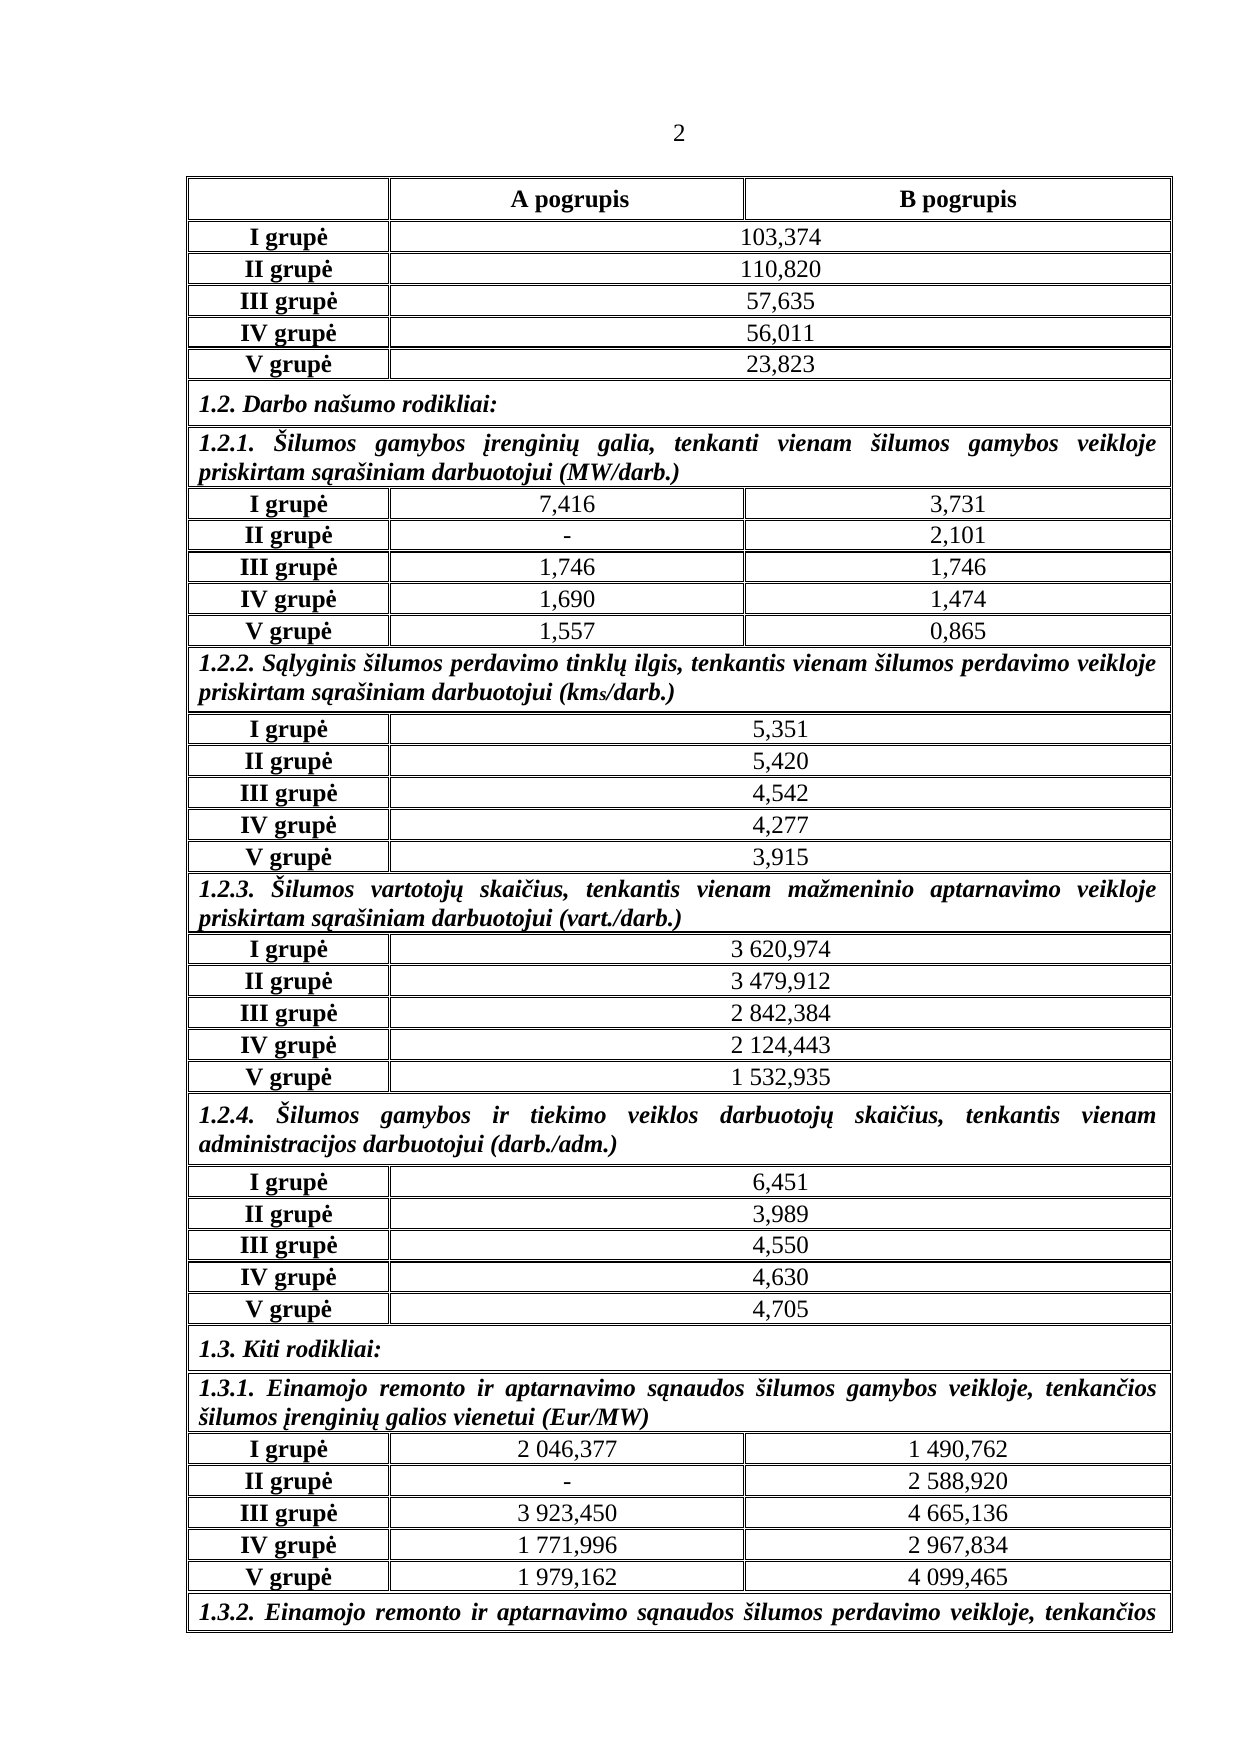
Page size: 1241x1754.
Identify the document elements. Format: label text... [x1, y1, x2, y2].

table_cell 4 665,136 [746, 1498, 1170, 1527]
table_cell II grupė [189, 966, 388, 995]
table_cell 3 923,450 [391, 1498, 743, 1527]
table_cell I grupė [189, 489, 388, 517]
table_cell 1.3. Kiti rodikliai: [189, 1326, 1170, 1370]
table_cell IV grupė [189, 584, 388, 613]
table_cell 1,474 [746, 584, 1170, 613]
table_cell 4,542 [391, 778, 1170, 807]
table_cell 3,915 [391, 842, 1170, 871]
table_cell 57,635 [391, 286, 1170, 314]
table_cell III grupė [189, 553, 388, 581]
table_cell 1.2.2. Sąlyginis šilumos perdavimo tinklų ilgis, tenkantis vienam šilumos perdavimo veikloje priskirtam sąrašiniam darbuotojui (kms/darb.) [189, 648, 1170, 711]
table_cell 3,989 [391, 1199, 1170, 1227]
table_cell 6,451 [391, 1167, 1170, 1196]
table_cell 1 532,935 [391, 1062, 1170, 1091]
table_cell 4,630 [391, 1263, 1170, 1291]
table_cell V grupė [189, 1294, 388, 1323]
table_cell II grupė [189, 1466, 388, 1495]
table_cell 0,865 [746, 616, 1170, 645]
table_cell V grupė [189, 350, 388, 378]
table_cell II grupė [189, 254, 388, 283]
table_cell 1,746 [746, 553, 1170, 581]
table_cell V grupė [189, 616, 388, 645]
table_cell I grupė [189, 715, 388, 743]
table_cell 4,705 [391, 1294, 1170, 1323]
table_cell IV grupė [189, 1530, 388, 1558]
table_cell IV grupė [189, 810, 388, 839]
table_cell III grupė [189, 286, 388, 314]
table_cell 2,101 [746, 521, 1170, 549]
table_cell - [391, 521, 743, 549]
table_cell 2 842,384 [391, 998, 1170, 1027]
table_cell 2 588,920 [746, 1466, 1170, 1495]
table_cell 4 099,465 [746, 1562, 1170, 1590]
table_cell 4,550 [391, 1231, 1170, 1259]
table_cell I grupė [189, 1167, 388, 1196]
table_cell 1.2. Darbo našumo rodikliai: [189, 381, 1170, 425]
table_cell 1 490,762 [746, 1434, 1170, 1463]
table_cell II grupė [189, 746, 388, 775]
table_cell III grupė [189, 1231, 388, 1259]
table_cell III grupė [189, 1498, 388, 1527]
table_cell 2 124,443 [391, 1030, 1170, 1059]
table_header A pogrupis [391, 179, 743, 219]
table_cell 1,746 [391, 553, 743, 581]
table_cell 4,277 [391, 810, 1170, 839]
table_cell 5,351 [391, 715, 1170, 743]
table_cell III grupė [189, 778, 388, 807]
table_cell V grupė [189, 842, 388, 871]
table_cell I grupė [189, 222, 388, 251]
table_cell 1.3.2. Einamojo remonto ir aptarnavimo sąnaudos šilumos perdavimo veikloje, tenkančios [189, 1594, 1170, 1630]
table_cell 1,690 [391, 584, 743, 613]
table_cell 3 479,912 [391, 966, 1170, 995]
table_cell 7,416 [391, 489, 743, 517]
table_cell 5,420 [391, 746, 1170, 775]
table_cell 3 620,974 [391, 935, 1170, 963]
table_header [189, 179, 388, 219]
table_cell 1,557 [391, 616, 743, 645]
table_cell 1.2.3. Šilumos vartotojų skaičius, tenkantis vienam mažmeninio aptarnavimo veikloje priskirtam sąrašiniam darbuotojui (vart./darb.) [189, 874, 1170, 931]
table_cell 1.2.1. Šilumos gamybos įrenginių galia, tenkanti vienam šilumos gamybos veikloje priskirtam sąrašiniam darbuotojui (MW/darb.) [189, 428, 1170, 486]
table_cell 3,731 [746, 489, 1170, 517]
table_cell V grupė [189, 1062, 388, 1091]
table_cell - [391, 1466, 743, 1495]
table_cell IV grupė [189, 318, 388, 346]
table_cell 1 771,996 [391, 1530, 743, 1558]
table_cell 1.2.4. Šilumos gamybos ir tiekimo veiklos darbuotojų skaičius, tenkantis vienam administracijos darbuotojui (darb./adm.) [189, 1094, 1170, 1164]
table_cell 23,823 [391, 350, 1170, 378]
table_cell IV grupė [189, 1030, 388, 1059]
table_cell 2 046,377 [391, 1434, 743, 1463]
table_cell I grupė [189, 1434, 388, 1463]
table_cell 110,820 [391, 254, 1170, 283]
table_cell II grupė [189, 1199, 388, 1227]
table_cell 2 967,834 [746, 1530, 1170, 1558]
table_cell V grupė [189, 1562, 388, 1590]
table_header B pogrupis [746, 179, 1170, 219]
table_cell 56,011 [391, 318, 1170, 346]
table_cell 103,374 [391, 222, 1170, 251]
table_cell III grupė [189, 998, 388, 1027]
table_cell IV grupė [189, 1263, 388, 1291]
table_cell I grupė [189, 935, 388, 963]
table_cell 1 979,162 [391, 1562, 743, 1590]
table_cell 1.3.1. Einamojo remonto ir aptarnavimo sąnaudos šilumos gamybos veikloje, tenkančios šilumos įrenginių galios vienetui (Eur/MW) [189, 1374, 1170, 1431]
table_cell II grupė [189, 521, 388, 549]
